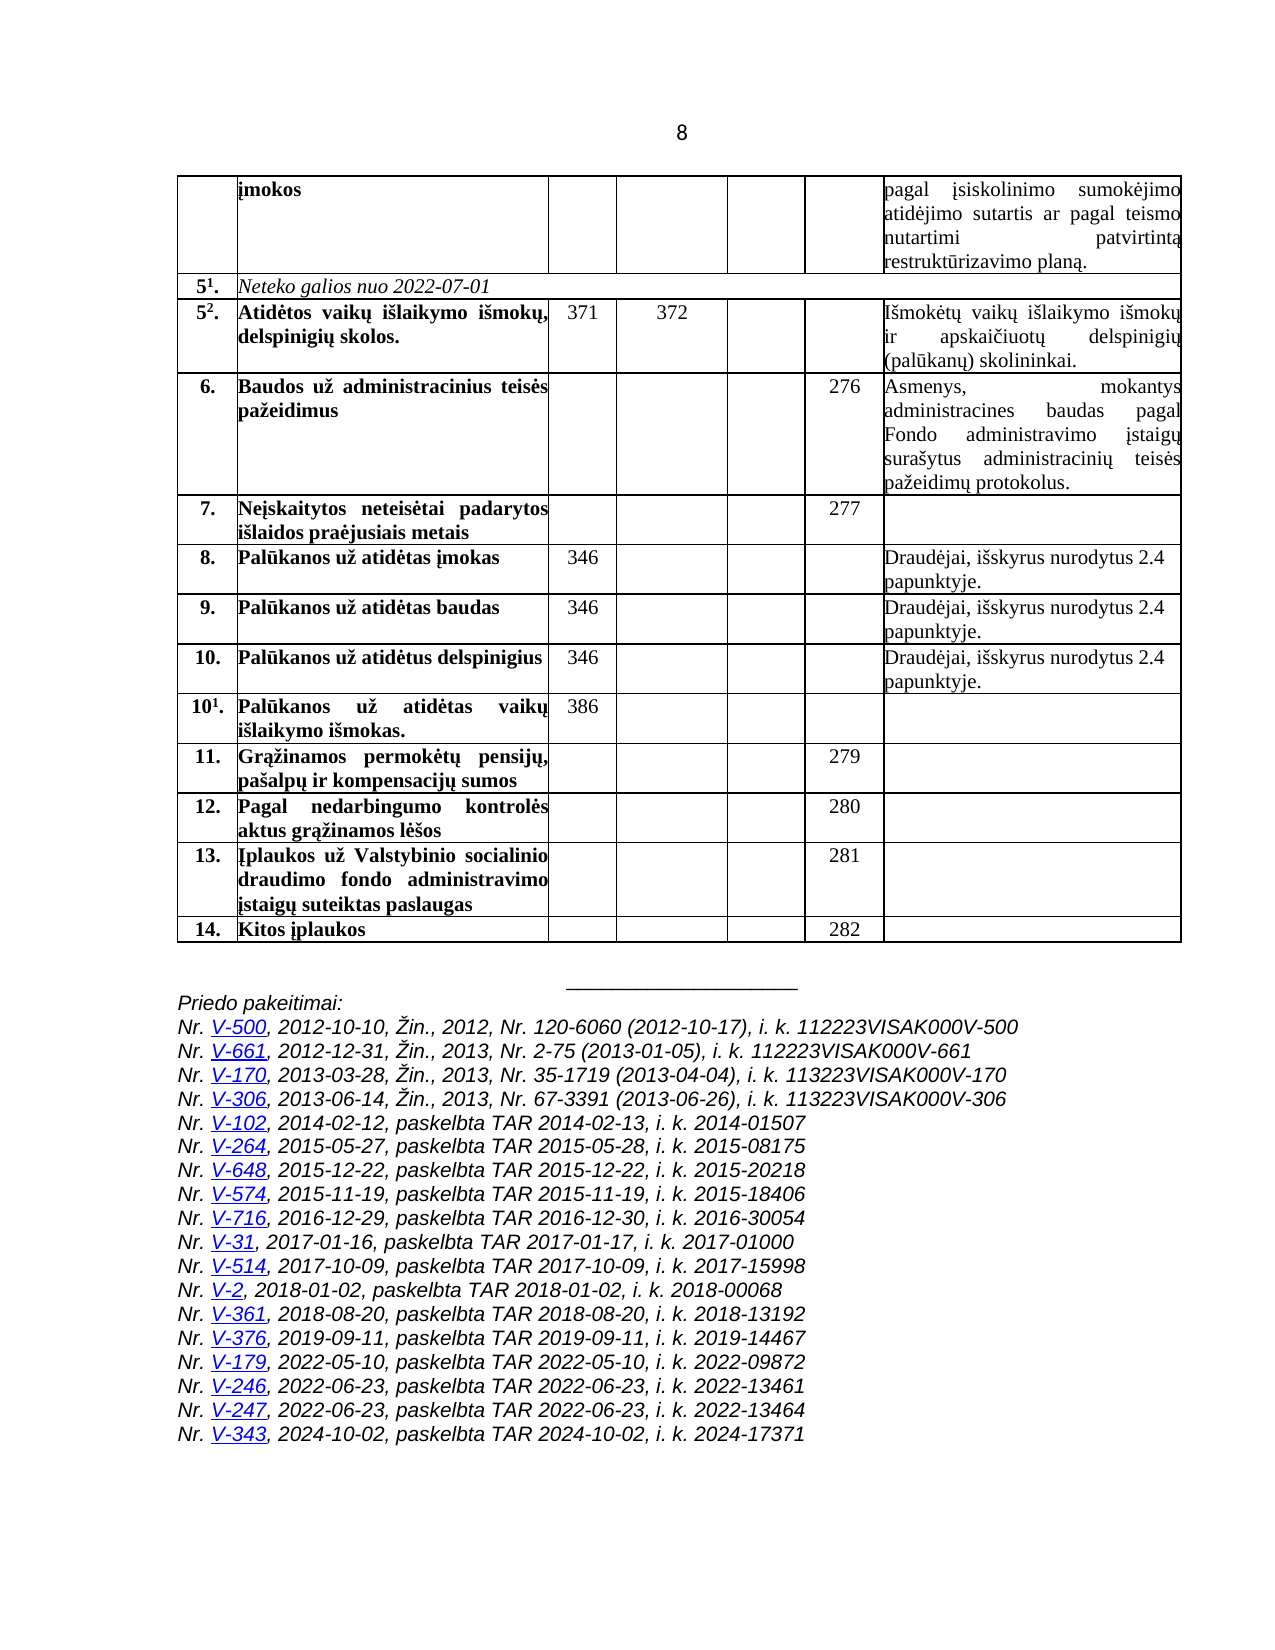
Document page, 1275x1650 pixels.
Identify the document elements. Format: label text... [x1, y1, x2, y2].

text Nr. V-376, 2019-09-11, paskelbta TAR 2019-09-11, i. k. 2019-14467 [177, 1326, 1186, 1350]
text Nr. V-2, 2018-01-02, paskelbta TAR 2018-01-02, i. k. 2018-00068 [177, 1278, 1186, 1302]
text Nr. V-247, 2022-06-23, paskelbta TAR 2022-06-23, i. k. 2022-13464 [177, 1398, 1186, 1422]
table_cell įmokos [238, 177, 548, 273]
table_cell [549, 917, 616, 941]
table_cell 279 [806, 744, 883, 792]
table_cell [617, 545, 727, 593]
table_cell 371 [549, 300, 616, 372]
table_cell 280 [806, 794, 883, 842]
table_cell 346 [549, 545, 616, 593]
table_cell [885, 917, 1180, 941]
table_cell [549, 177, 616, 273]
table_cell 346 [549, 595, 616, 643]
table_cell [728, 917, 804, 941]
table_cell [806, 595, 883, 643]
table_cell 10. [178, 645, 237, 693]
table_cell [728, 794, 804, 842]
table_cell Palūkanos už atidėtas įmokas [238, 545, 548, 593]
table_cell [617, 794, 727, 842]
table_cell 52. [178, 300, 237, 372]
table_cell [728, 177, 804, 273]
table_cell 372 [617, 300, 727, 372]
table_cell 282 [806, 917, 883, 941]
table_cell [617, 744, 727, 792]
text Nr. V-179, 2022-05-10, paskelbta TAR 2022-05-10, i. k. 2022-09872 [177, 1350, 1186, 1374]
table_cell Draudėjai, išskyrus nurodytus 2.4 papunktyje. [885, 595, 1180, 643]
table_cell [617, 177, 727, 273]
table_cell [549, 843, 616, 916]
text Nr. V-264, 2015-05-27, paskelbta TAR 2015-05-28, i. k. 2015-08175 [177, 1134, 1186, 1158]
table_cell 8. [178, 545, 237, 593]
text ____________________ [177, 967, 1186, 991]
table_cell [549, 496, 616, 544]
table_cell Grąžinamos permokėtų pensijų, pašalpų ir kompensacijų sumos [238, 744, 548, 792]
table_cell 13. [178, 843, 237, 916]
text Nr. V-361, 2018-08-20, paskelbta TAR 2018-08-20, i. k. 2018-13192 [177, 1302, 1186, 1326]
table_cell Išmokėtų vaikų išlaikymo išmokų ir apskaičiuotų delspinigių (palūkanų) skolininkai. [885, 300, 1180, 372]
table_cell [178, 177, 237, 273]
table_cell Draudėjai, išskyrus nurodytus 2.4 papunktyje. [885, 645, 1180, 693]
table_cell [806, 645, 883, 693]
table_cell 281 [806, 843, 883, 916]
table_cell Palūkanos už atidėtas baudas [238, 595, 548, 643]
table_cell [728, 496, 804, 544]
table_cell [617, 496, 727, 544]
table_cell Palūkanos už atidėtus delspinigius [238, 645, 548, 693]
table_cell [617, 694, 727, 742]
table_cell Draudėjai, išskyrus nurodytus 2.4 papunktyje. [885, 545, 1180, 593]
table_cell Pagal nedarbingumo kontrolės aktus grąžinamos lėšos [238, 794, 548, 842]
table_cell [806, 694, 883, 742]
table_cell 6. [178, 374, 237, 494]
table_cell Neįskaitytos neteisėtai padarytos išlaidos praėjusiais metais [238, 496, 548, 544]
table_cell [549, 744, 616, 792]
table_cell [728, 545, 804, 593]
table_cell 276 [806, 374, 883, 494]
text Nr. V-31, 2017-01-16, paskelbta TAR 2017-01-17, i. k. 2017-01000 [177, 1230, 1186, 1254]
text Nr. V-716, 2016-12-29, paskelbta TAR 2016-12-30, i. k. 2016-30054 [177, 1206, 1186, 1230]
table_cell Asmenys, mokantys administracines baudas pagal Fondo administravimo įstaigų surašytus administracinių teisės pažeidimų protokolus. [885, 374, 1180, 494]
table_cell [728, 744, 804, 792]
table_cell [728, 694, 804, 742]
table_cell Baudos už administracinius teisės pažeidimus [238, 374, 548, 494]
table_cell [617, 917, 727, 941]
table_cell [885, 744, 1180, 792]
text Nr. V-306, 2013-06-14, Žin., 2013, Nr. 67-3391 (2013-06-26), i. k. 113223VISAK000V-306 [177, 1086, 1186, 1110]
table_cell 101. [178, 694, 237, 742]
table_cell [549, 794, 616, 842]
text Nr. V-514, 2017-10-09, paskelbta TAR 2017-10-09, i. k. 2017-15998 [177, 1254, 1186, 1278]
table_cell [885, 843, 1180, 916]
table_cell 277 [806, 496, 883, 544]
table_cell [806, 300, 883, 372]
table_cell 386 [549, 694, 616, 742]
table_cell [885, 694, 1180, 742]
text Nr. V-500, 2012-10-10, Žin., 2012, Nr. 120-6060 (2012-10-17), i. k. 112223VISAK000V-500 [177, 1014, 1186, 1038]
text Nr. V-246, 2022-06-23, paskelbta TAR 2022-06-23, i. k. 2022-13461 [177, 1374, 1186, 1398]
table_cell 11. [178, 744, 237, 792]
table_cell [728, 645, 804, 693]
table_cell Kitos įplaukos [238, 917, 548, 941]
table_cell 7. [178, 496, 237, 544]
table_cell [728, 595, 804, 643]
table_cell Neteko galios nuo 2022-07-01 [238, 274, 1180, 298]
table_cell 9. [178, 595, 237, 643]
table_cell 51. [178, 274, 237, 298]
text Nr. V-102, 2014-02-12, paskelbta TAR 2014-02-13, i. k. 2014-01507 [177, 1110, 1186, 1134]
table_cell Palūkanos už atidėtas vaikų išlaikymo išmokas. [238, 694, 548, 742]
table_cell [549, 374, 616, 494]
text Nr. V-574, 2015-11-19, paskelbta TAR 2015-11-19, i. k. 2015-18406 [177, 1182, 1186, 1206]
table_cell Atidėtos vaikų išlaikymo išmokų, delspinigių skolos. [238, 300, 548, 372]
table_cell [806, 545, 883, 593]
table_cell [617, 595, 727, 643]
table_cell [617, 843, 727, 916]
table_cell [806, 177, 883, 273]
table_cell 12. [178, 794, 237, 842]
table_cell [885, 794, 1180, 842]
text Nr. V-343, 2024-10-02, paskelbta TAR 2024-10-02, i. k. 2024-17371 [177, 1422, 1186, 1446]
table_cell [617, 374, 727, 494]
table_cell 346 [549, 645, 616, 693]
table_cell [617, 645, 727, 693]
table_cell [728, 843, 804, 916]
table_cell Įplaukos už Valstybinio socialinio draudimo fondo administravimo įstaigų suteiktas paslaugas [238, 843, 548, 916]
table_cell pagal įsiskolinimo sumokėjimo atidėjimo sutartis ar pagal teismo nutartimi patvirtintą restruktūrizavimo planą. [885, 177, 1180, 273]
text Nr. V-661, 2012-12-31, Žin., 2013, Nr. 2-75 (2013-01-05), i. k. 112223VISAK000V-661 [177, 1038, 1186, 1062]
table_cell [885, 496, 1180, 544]
text Nr. V-170, 2013-03-28, Žin., 2013, Nr. 35-1719 (2013-04-04), i. k. 113223VISAK000V-170 [177, 1062, 1186, 1086]
table_cell 14. [178, 917, 237, 941]
text Priedo pakeitimai: [177, 991, 1186, 1014]
table_cell [728, 300, 804, 372]
text Nr. V-648, 2015-12-22, paskelbta TAR 2015-12-22, i. k. 2015-20218 [177, 1158, 1186, 1182]
table_cell [728, 374, 804, 494]
